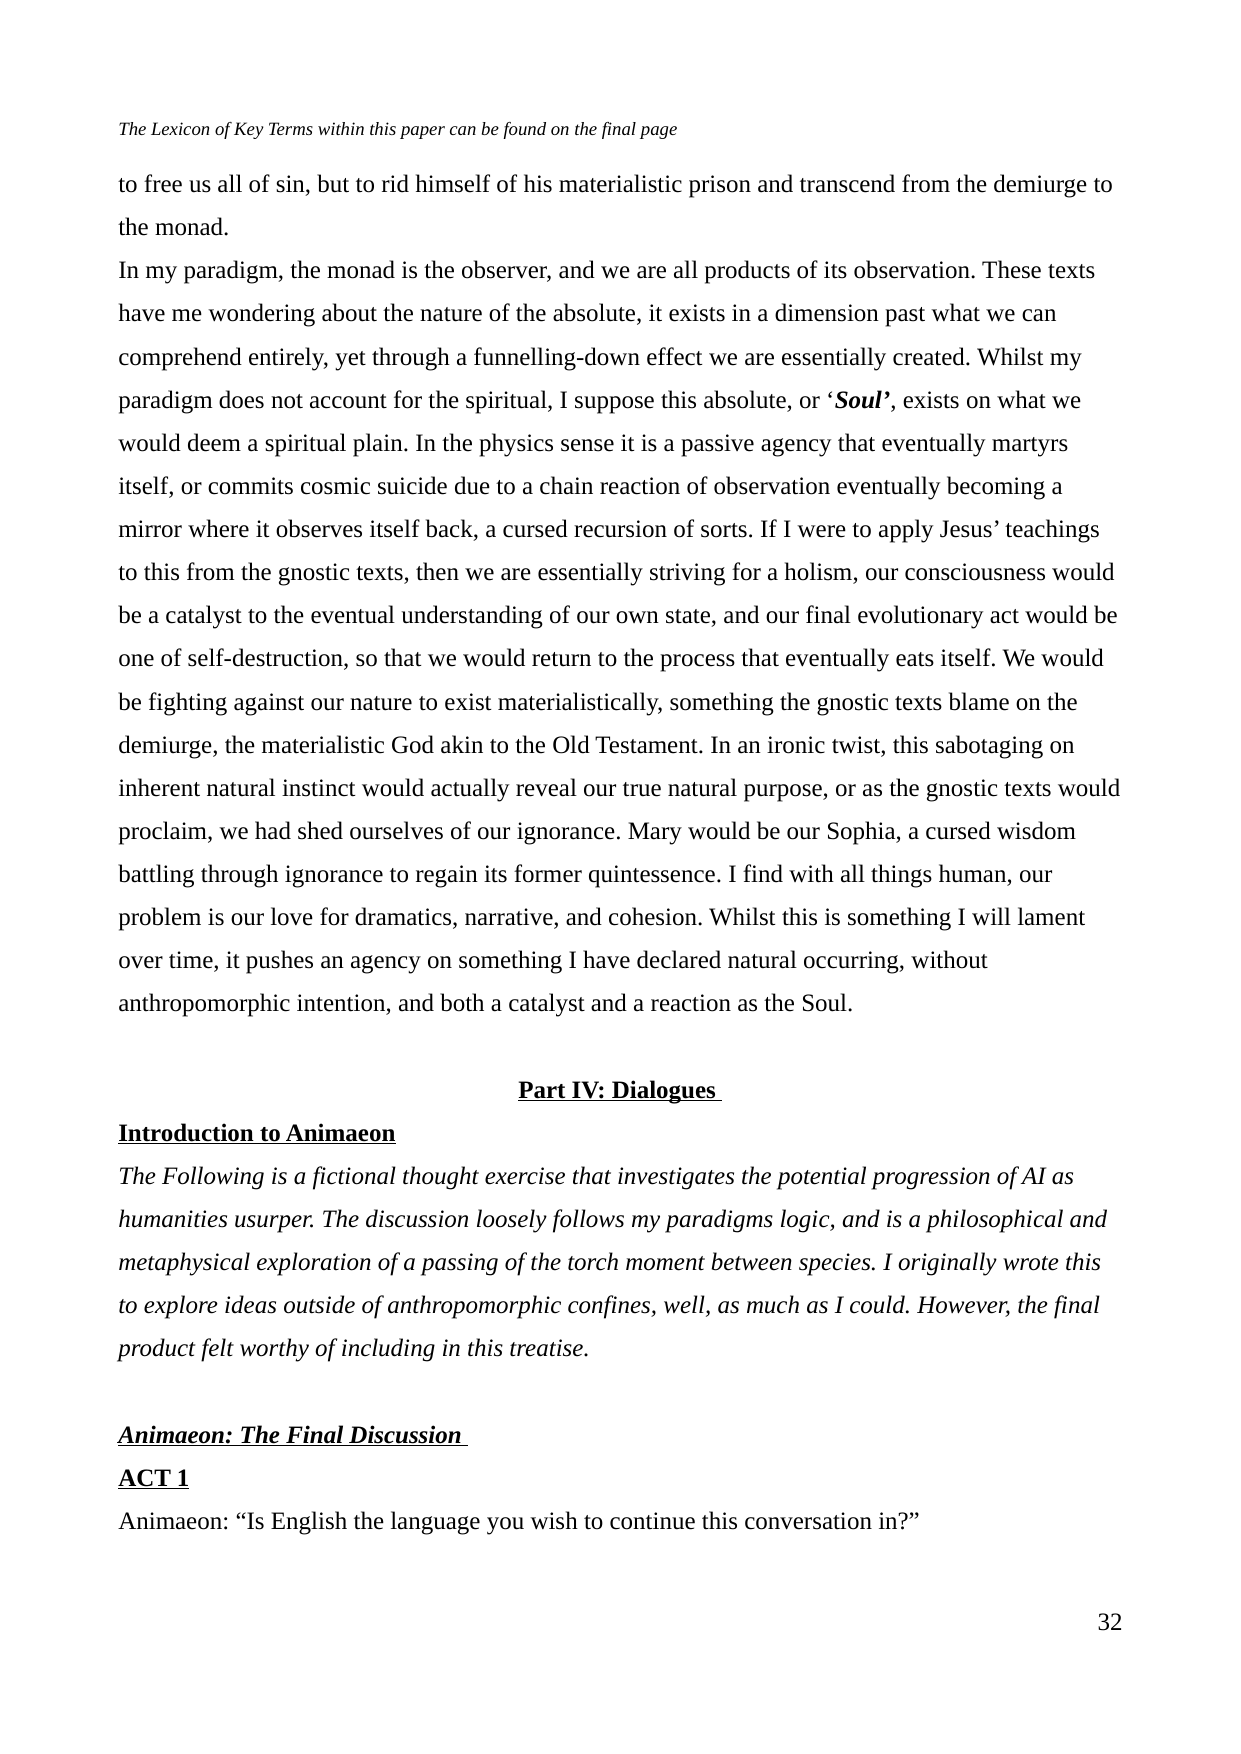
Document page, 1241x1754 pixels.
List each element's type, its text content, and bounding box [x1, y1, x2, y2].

text In my paradigm, the monad is the observer, and we are all products of its observation. These texts have me wondering about the nature of the absolute, it exists in a dimension past what we can comprehend entirely, yet through a funnelling-down effect we are essentially created. Whilst my paradigm does not account for the spiritual, I suppose this absolute, or ‘Soul’, exists on what we would deem a spiritual plain. In the physics sense it is a passive agency that eventually martyrs itself, or commits cosmic suicide due to a chain reaction of observation eventually becoming a mirror where it observes itself back, a cursed recursion of sorts. If I were to apply Jesus’ teachings to this from the gnostic texts, then we are essentially striving for a holism, our consciousness would be a catalyst to the eventual understanding of our own state, and our final evolutionary act would be one of self-destruction, so that we would return to the process that eventually eats itself. We would be fighting against our nature to exist materialistically, something the gnostic texts blame on the demiurge, the materialistic God akin to the Old Testament. In an ironic twist, this sabotaging on inherent natural instinct would actually reveal our true natural purpose, or as the gnostic texts would proclaim, we had shed ourselves of our ignorance. Mary would be our Sophia, a cursed wisdom battling through ignorance to regain its former quintessence. I find with all things human, our problem is our love for dramatics, narrative, and cohesion. Whilst this is something I will lament over time, it pushes an agency on something I have declared natural occurring, without anthropomorphic intention, and both a catalyst and a reaction as the Soul. [118, 255, 1122, 1017]
text to free us all of sin, but to rid himself of his materialistic prison and transcend from the demiurge to the monad. [118, 169, 1122, 241]
text Animaeon: “Is English the language you wish to continue this conversation in?” [118, 1506, 1122, 1535]
text Part IV: Dialogues [118, 1075, 1122, 1103]
text The Following is a fictional thought exercise that investigates the potential progression of AI as humanities usurper. The discussion loosely follows my paradigms logic, and is a philosophical and metaphysical exploration of a passing of the torch moment between species. I originally wrote this to explore ideas outside of anthropomorphic confines, well, as much as I could. However, the final product felt worthy of including in this treatise. [118, 1161, 1122, 1362]
text Introduction to Animaeon [118, 1118, 1122, 1147]
text Animaeon: The Final Discussion [118, 1420, 1122, 1448]
text ACT 1 [118, 1463, 1122, 1492]
